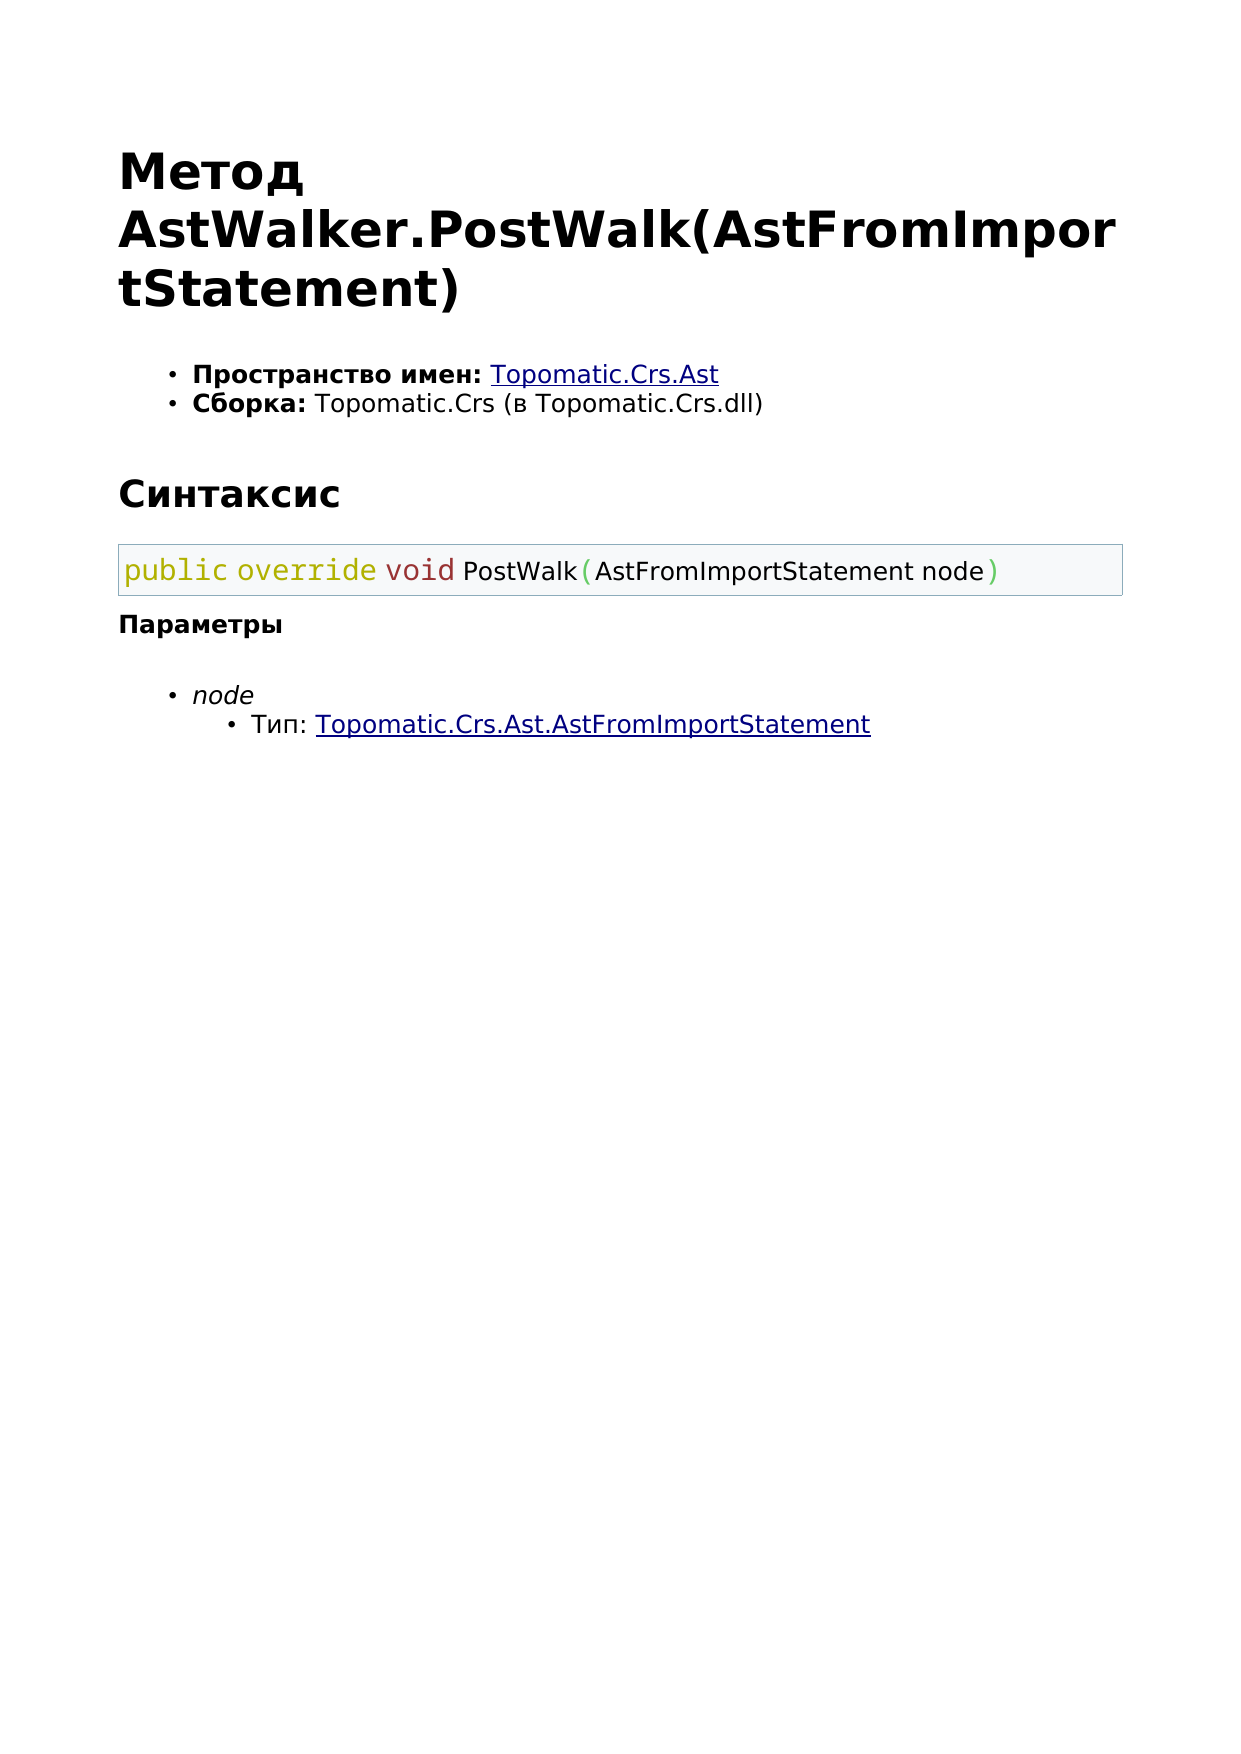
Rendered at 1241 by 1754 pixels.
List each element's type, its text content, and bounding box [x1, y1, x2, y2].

text Параметры [118, 610, 1122, 639]
list Тип: Topomatic.Crs.Ast.AstFromImportStatement [236, 710, 1122, 739]
table_header public override void PostWalk(AstFromImportStatement node) [119, 545, 1122, 595]
subtitle Метод AstWalker.PostWalk(AstFromImportStatement) [118, 143, 1122, 318]
list node [177, 681, 1122, 710]
list Сборка: Topomatic.Crs (в Topomatic.Crs.dll) [177, 389, 1122, 418]
list Пространство имен: Topomatic.Crs.Ast [177, 360, 1122, 389]
subtitle Синтаксис [118, 473, 1122, 516]
